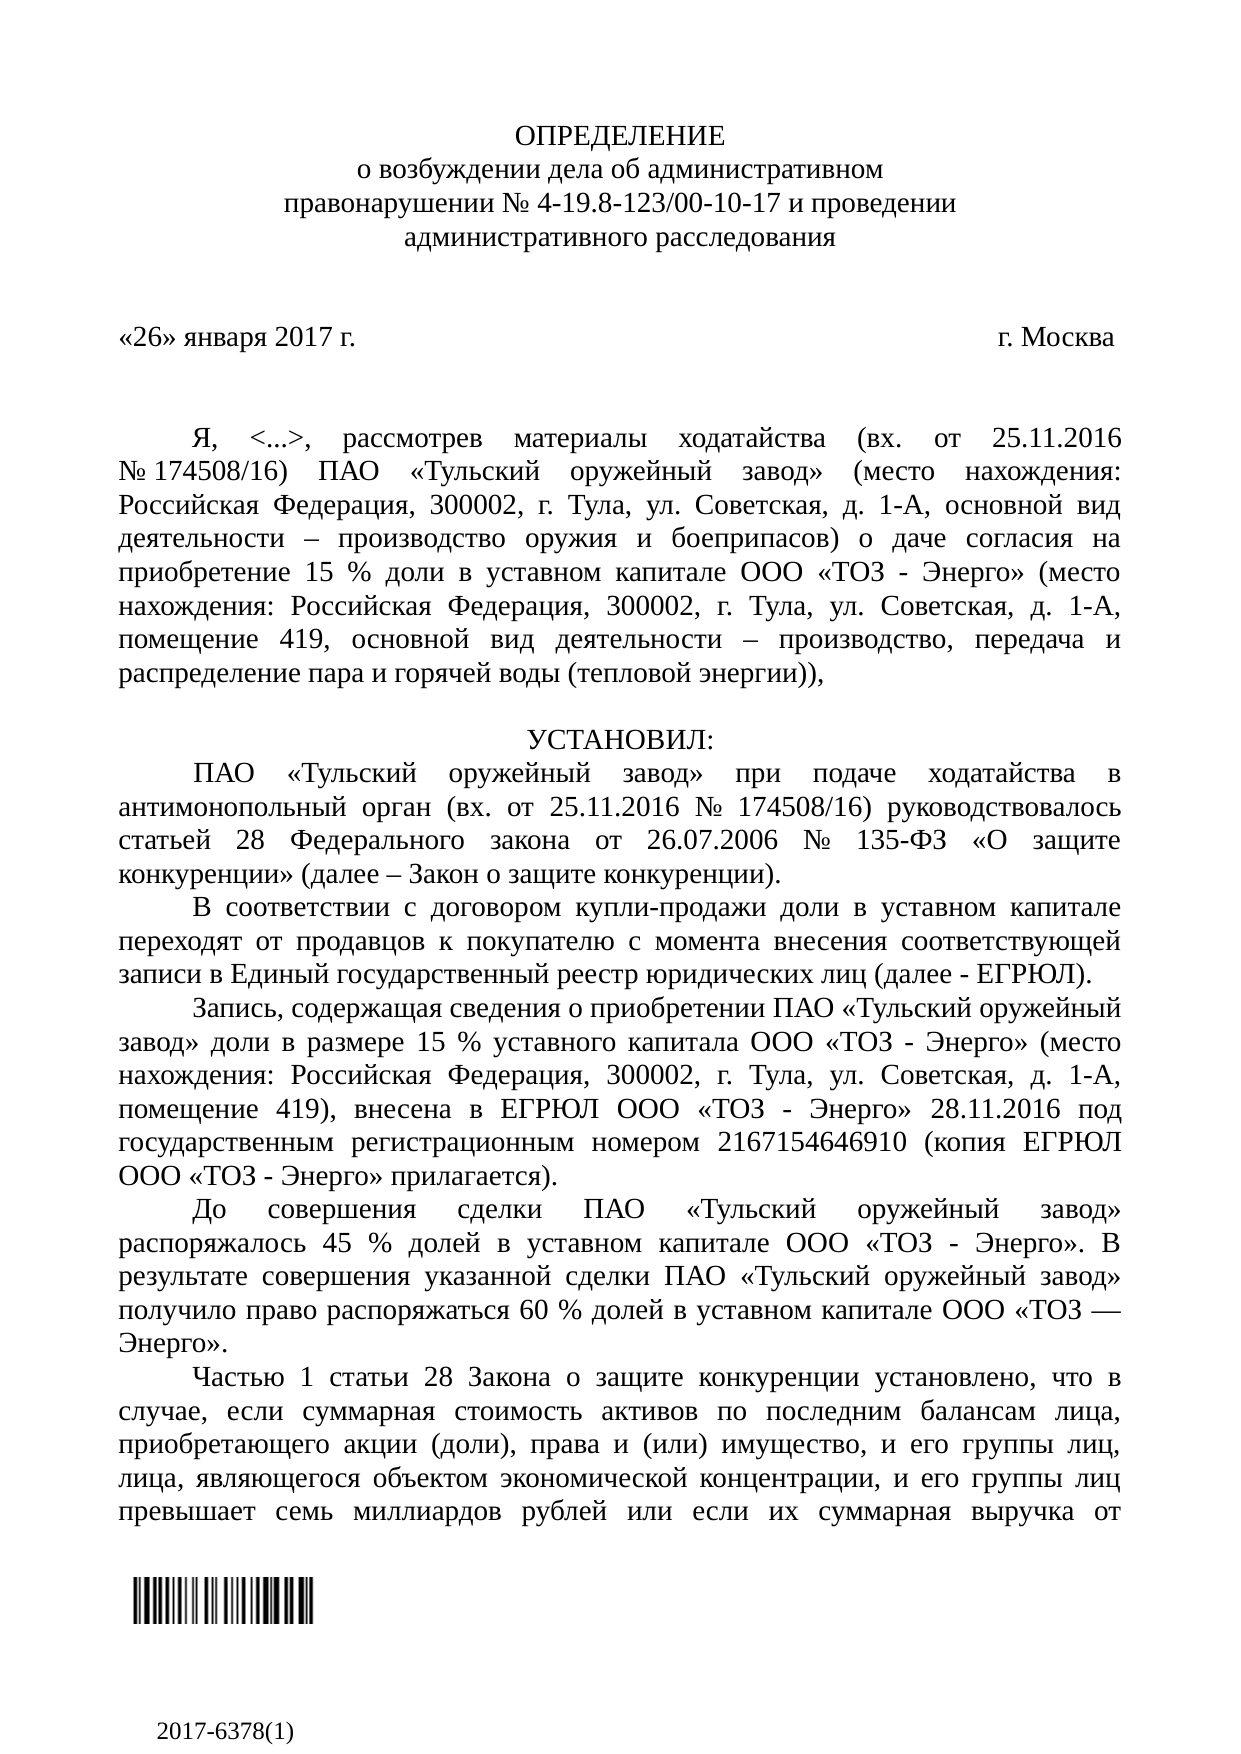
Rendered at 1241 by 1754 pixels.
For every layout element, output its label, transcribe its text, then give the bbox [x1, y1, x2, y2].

text ОПРЕДЕЛЕНИЕ [118, 118, 1122, 152]
text Запись, содержащая сведения о приобретении ПАО «Тульский оружейный завод» доли в размере 15 % уставного капитала ООО «ТОЗ - Энерго» (место нахождения: Российская Федерация, 300002, г. Тула, ул. Советская, д. 1-А, помещение 419), внесена в ЕГРЮЛ ООО «ТОЗ - Энерго» 28.11.2016 под государственным регистрационным номером 2167154646910 (копия ЕГРЮЛ ООО «ТОЗ - Энерго» прилагается). [118, 990, 1122, 1191]
text До совершения сделки ПАО «Тульский оружейный завод» распоряжалось 45 % долей в уставном капитале ООО «ТОЗ - Энерго». В результате совершения указанной сделки ПАО «Тульский оружейный завод» получило право распоряжаться 60 % долей в уставном капитале ООО «ТОЗ — Энерго». [118, 1191, 1122, 1359]
text Частью 1 статьи 28 Закона о защите конкуренции установлено, что в случае, если суммарная стоимость активов по последним балансам лица, приобретающего акции (доли), права и (или) имущество, и его группы лиц, лица, являющегося объектом экономической концентрации, и его группы лиц превышает семь миллиардов рублей или если их суммарная выручка от [118, 1359, 1122, 1527]
text административного расследования [118, 219, 1122, 252]
text правонарушении № 4-19.8-123/00-10-17 и проведении [118, 185, 1122, 219]
text УСТАНОВИЛ: [118, 722, 1122, 755]
text В соответствии с договором купли-продажи доли в уставном капитале переходят от продавцов к покупателю с момента внесения соответствующей записи в Единый государственный реестр юридических лиц (далее - ЕГРЮЛ). [118, 889, 1122, 990]
picture [118, 1577, 331, 1624]
text ПАО «Тульский оружейный завод» при подаче ходатайства в антимонопольный орган (вх. от 25.11.2016 № 174508/16) руководствовалось статьей 28 Федерального закона от 26.07.2006 № 135-ФЗ «О защите конкуренции» (далее – Закон о защите конкуренции). [118, 755, 1122, 889]
text о возбуждении дела об административном [118, 152, 1122, 185]
text Я, <...>, рассмотрев материалы ходатайства (вх. от 25.11.2016 № 174508/16) ПАО «Тульский оружейный завод» (место нахождения: Российская Федерация, 300002, г. Тула, ул. Советская, д. 1-А, основной вид деятельности – производство оружия и боеприпасов) о даче согласия на приобретение 15 % доли в уставном капитале ООО «ТОЗ - Энерго» (место нахождения: Российская Федерация, 300002, г. Тула, ул. Советская, д. 1-А, помещение 419, основной вид деятельности – производство, передача и распределение пара и горячей воды (тепловой энергии)), [118, 420, 1122, 688]
text «26» января 2017 г. г. Москва [118, 319, 1122, 353]
